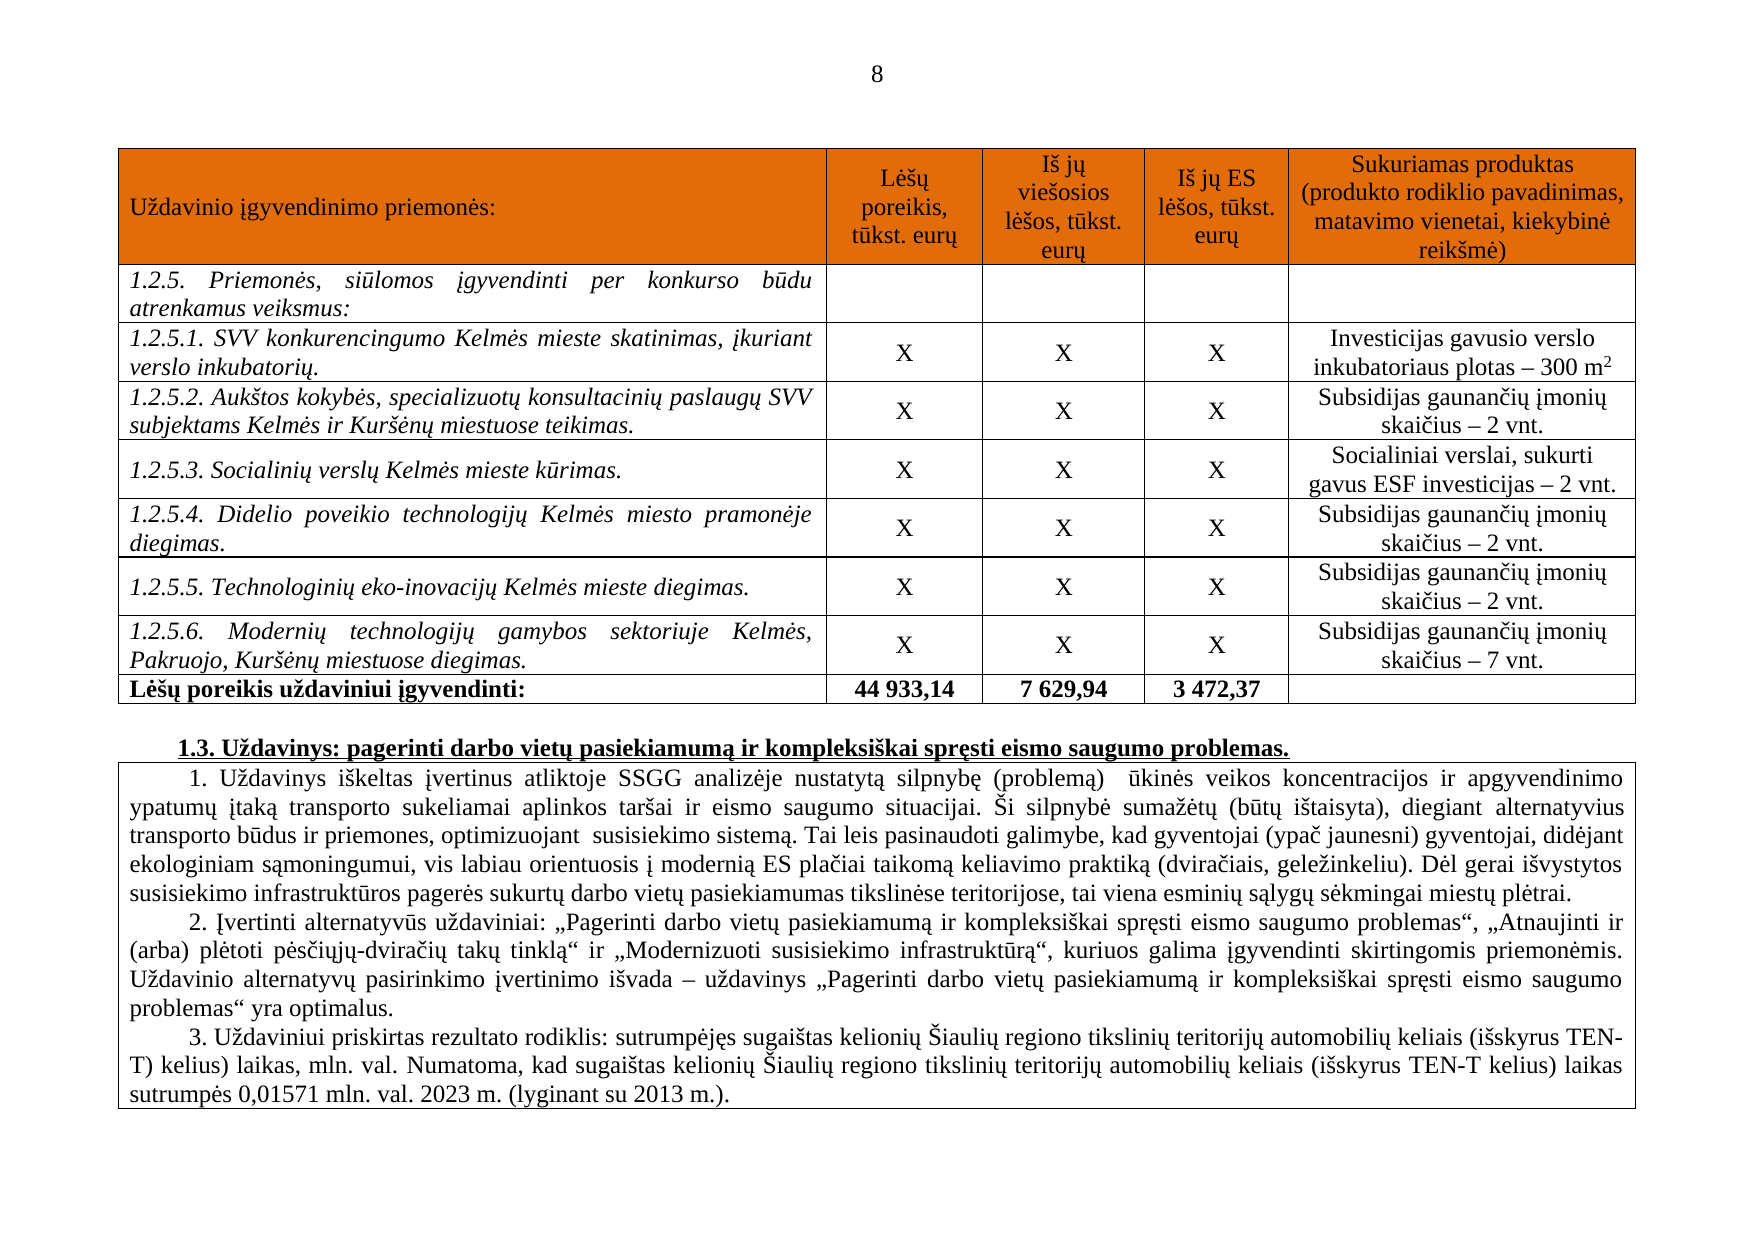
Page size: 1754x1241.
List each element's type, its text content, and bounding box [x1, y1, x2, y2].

table_cell Subsidijas gaunančių įmonių skaičius – 7 vnt. [1289, 616, 1635, 673]
table_header Iš jų viešosios lėšos, tūkst. eurų [983, 149, 1144, 264]
table_cell X [1145, 382, 1288, 439]
table_cell X [983, 558, 1144, 615]
table_cell 1.2.5.3. Socialinių verslų Kelmės mieste kūrimas. [119, 440, 826, 498]
table_cell [1289, 675, 1635, 703]
table_cell X [827, 616, 982, 673]
table_cell 1.2.5.2. Aukštos kokybės, specializuotų konsultacinių paslaugų SVV subjektams Kelmės ir Kuršėnų miestuose teikimas. [119, 382, 826, 439]
table_cell 7 629,94 [983, 675, 1144, 703]
table_header 1. Uždavinys iškeltas įvertinus atliktoje SSGG analizėje nustatytą silpnybę (problemą) ūkinės veikos koncentracijos ir apgyvendinimo ypatumų įtaką transporto sukeliamai aplinkos taršai ir eismo saugumo situacijai. Ši silpnybė sumažėtų (būtų ištaisyta), diegiant alternatyvius transporto būdus ir priemones, optimizuojant susisiekimo sistemą. Tai leis pasinaudoti galimybe, kad gyventojai (ypač jaunesni) gyventojai, didėjant ekologiniam sąmoningumui, vis labiau orientuosis į modernią ES plačiai taikomą keliavimo praktiką (dviračiais, geležinkeliu). Dėl gerai išvystytos susisiekimo infrastruktūros pagerės sukurtų darbo vietų pasiekiamumas tikslinėse teritorijose, tai viena esminių sąlygų sėkmingai miestų plėtrai. 2. Įvertinti alternatyvūs uždaviniai: „Pagerinti darbo vietų pasiekiamumą ir kompleksiškai spręsti eismo saugumo problemas“, „Atnaujinti ir (arba) plėtoti pėsčiųjų-dviračių takų tinklą“ ir „Modernizuoti susisiekimo infrastruktūrą“, kuriuos galima įgyvendinti skirtingomis priemonėmis. Uždavinio alternatyvų pasirinkimo įvertinimo išvada – uždavinys „Pagerinti darbo vietų pasiekiamumą ir kompleksiškai spręsti eismo saugumo problemas“ yra optimalus. 3. Uždaviniui priskirtas rezultato rodiklis: sutrumpėjęs sugaištas kelionių Šiaulių regiono tikslinių teritorijų automobilių keliais (išskyrus TEN-T) kelius) laikas, mln. val. Numatoma, kad sugaištas kelionių Šiaulių regiono tikslinių teritorijų automobilių keliais (išskyrus TEN-T kelius) laikas sutrumpės 0,01571 mln. val. 2023 m. (lyginant su 2013 m.). [119, 763, 1635, 1108]
table_cell X [827, 558, 982, 615]
table_cell X [827, 499, 982, 556]
table_cell X [983, 440, 1144, 498]
table_cell 1.2.5.4. Didelio poveikio technologijų Kelmės miesto pramonėje diegimas. [119, 499, 826, 556]
table_cell 1.2.5. Priemonės, siūlomos įgyvendinti per konkurso būdu atrenkamus veiksmus: [119, 265, 826, 322]
table_cell X [827, 440, 982, 498]
table_cell 1.2.5.5. Technologinių eko-inovacijų Kelmės mieste diegimas. [119, 558, 826, 615]
table_header Iš jų ES lėšos, tūkst. eurų [1145, 149, 1288, 264]
table_cell Subsidijas gaunančių įmonių skaičius – 2 vnt. [1289, 558, 1635, 615]
table_cell X [1145, 558, 1288, 615]
text 1.3. Uždavinys: pagerinti darbo vietų pasiekiamumą ir kompleksiškai spręsti eismo saugumo problemas. [118, 733, 1636, 762]
table_cell X [983, 616, 1144, 673]
table_cell 1.2.5.6. Modernių technologijų gamybos sektoriuje Kelmės, Pakruojo, Kuršėnų miestuose diegimas. [119, 616, 826, 673]
table_cell Subsidijas gaunančių įmonių skaičius – 2 vnt. [1289, 499, 1635, 556]
table_cell [1145, 265, 1288, 322]
table_cell X [983, 323, 1144, 381]
table_cell X [1145, 323, 1288, 381]
table_header Lėšų poreikis, tūkst. eurų [827, 149, 982, 264]
table_cell Lėšų poreikis uždaviniui įgyvendinti: [119, 675, 826, 703]
table_cell Socialiniai verslai, sukurti gavus ESF investicijas – 2 vnt. [1289, 440, 1635, 498]
table_cell X [983, 499, 1144, 556]
table_header Uždavinio įgyvendinimo priemonės: [119, 149, 826, 264]
table_cell Investicijas gavusio verslo inkubatoriaus plotas – 300 m2 [1289, 323, 1635, 381]
table_cell X [827, 323, 982, 381]
table_cell X [827, 382, 982, 439]
table_cell X [983, 382, 1144, 439]
table_cell X [1145, 616, 1288, 673]
table_cell 44 933,14 [827, 675, 982, 703]
table_header Sukuriamas produktas (produkto rodiklio pavadinimas, matavimo vienetai, kiekybinė reikšmė) [1289, 149, 1635, 264]
table_cell 3 472,37 [1145, 675, 1288, 703]
table_cell 1.2.5.1. SVV konkurencingumo Kelmės mieste skatinimas, įkuriant verslo inkubatorių. [119, 323, 826, 381]
table_cell X [1145, 440, 1288, 498]
table_cell [983, 265, 1144, 322]
table_cell X [1145, 499, 1288, 556]
table_cell [1289, 265, 1635, 322]
table_cell Subsidijas gaunančių įmonių skaičius – 2 vnt. [1289, 382, 1635, 439]
table_cell [827, 265, 982, 322]
